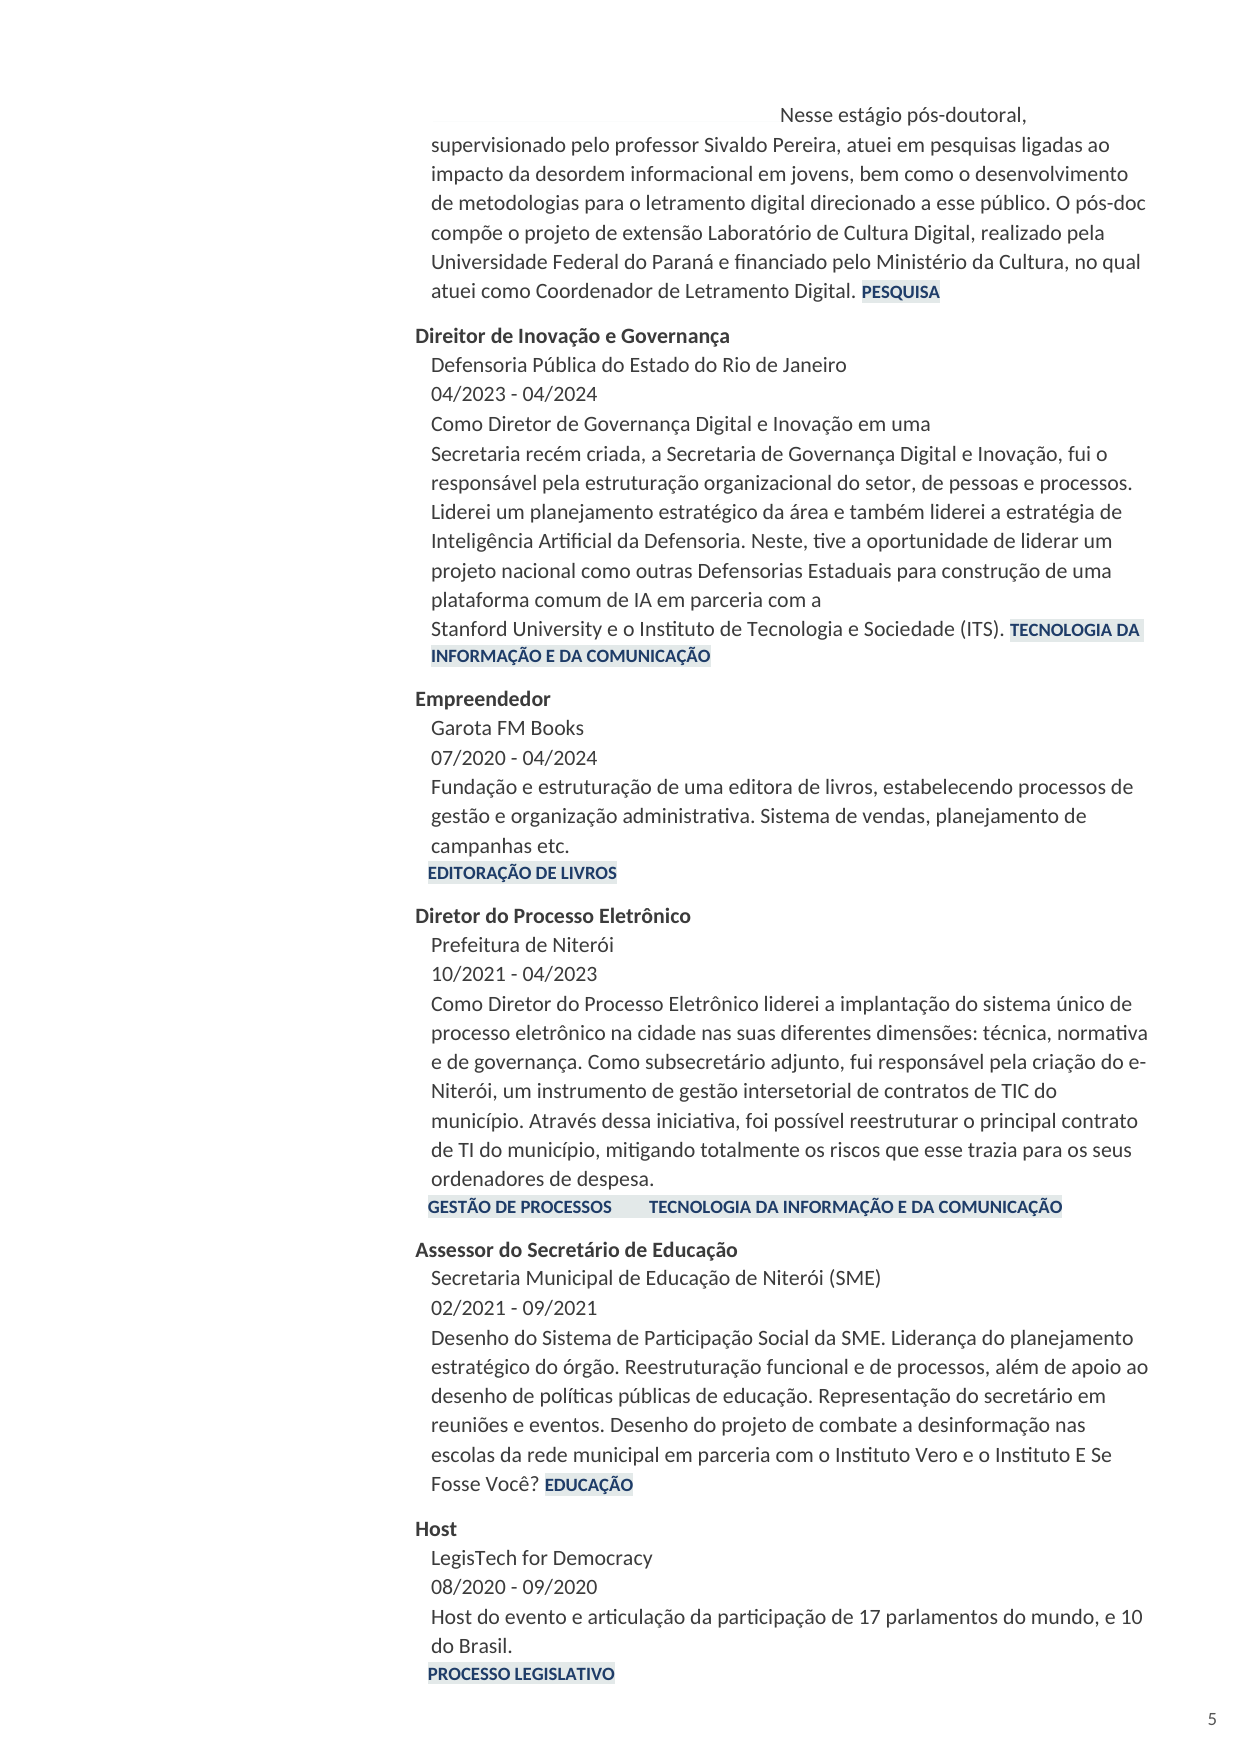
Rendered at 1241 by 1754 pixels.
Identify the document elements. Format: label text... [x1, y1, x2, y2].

text 08/2020 - 09/2020 [431, 1573, 1155, 1600]
text Como Diretor de Governança Digital e Inovação em uma [431, 410, 1155, 437]
text Host do evento e articulação da participação de 17 parlamentos do mundo, e 10 do Brasil. [431, 1603, 1155, 1659]
text 04/2023 - 04/2024 [431, 381, 1155, 407]
text Desenho do Sistema de Participação Social da SME. Liderança do planejamento estratégico do órgão. Reestruturação funcional e de processos, além de apoio ao desenho de políticas públicas de educação. Representação do secretário em reuniões e eventos. Desenho do projeto de combate a desinformação nas escolas da rede municipal em parceria com o Instituto Vero e o Instituto E Se Fosse Você? EDUCAÇÃO [431, 1324, 1155, 1497]
subtitle Empreendedor [415, 686, 1155, 712]
subtitle Direitor de Inovação e Governança [415, 322, 1155, 349]
text Secretaria recém criada, a Secretaria de Governança Digital e Inovação, fui o responsável pela estruturação organizacional do setor, de pessoas e processos. Liderei um planejamento estratégico da área e também liderei a estratégia de Inteligência Artificial da Defensoria. Neste, tive a oportunidade de liderar um projeto nacional como outras Defensorias Estaduais para construção de uma plataforma comum de IA em parceria com a [431, 440, 1155, 613]
text 07/2020 - 04/2024 [431, 744, 1155, 770]
text Defensoria Pública do Estado do Rio de Janeiro [431, 351, 1155, 378]
text Prefeitura de Niterói [431, 931, 1155, 957]
subtitle Assessor do Secretário de Educação [415, 1236, 1155, 1263]
text GESTÃO DE PROCESSOS TECNOLOGIA DA INFORMAÇÃO E DA COMUNICAÇÃO [428, 1195, 1155, 1218]
text Stanford University e o Instituto de Tecnologia e Sociedade (ITS). TECNOLOGIA DA INFORMAÇÃO E DA COMUNICAÇÃO [431, 616, 1155, 667]
text EDITORAÇÃO DE LIVROS [428, 861, 1155, 884]
text 10/2021 - 04/2023 [431, 960, 1155, 987]
text Nesse estágio pós-doutoral, supervisionado pelo professor Sivaldo Pereira, atuei em pesquisas ligadas ao impacto da desordem informacional em jovens, bem como o desenvolvimento de metodologias para o letramento digital direcionado a esse público. O pós-doc compõe o projeto de extensão Laboratório de Cultura Digital, realizado pela Universidade Federal do Paraná e financiado pelo Ministério da Cultura, no qual atuei como Coordenador de Letramento Digital. PESQUISA [431, 102, 1155, 304]
subtitle Diretor do Processo Eletrônico [415, 902, 1155, 929]
subtitle Host [415, 1515, 1155, 1542]
text Garota FM Books [431, 714, 1155, 741]
text LegisTech for Democracy [431, 1544, 1155, 1570]
text PROCESSO LEGISLATIVO [428, 1662, 1155, 1684]
text Como Diretor do Processo Eletrônico liderei a implantação do sistema único de processo eletrônico na cidade nas suas diferentes dimensões: técnica, normativa e de governança. Como subsecretário adjunto, fui responsável pela criação do e-Niterói, um instrumento de gestão intersetorial de contratos de TIC do município. Através dessa iniciativa, foi possível reestruturar o principal contrato de TI do município, mitigando totalmente os riscos que esse trazia para os seus ordenadores de despesa. [431, 990, 1155, 1192]
text 02/2021 - 09/2021 [431, 1294, 1155, 1321]
text Fundação e estruturação de uma editora de livros, estabelecendo processos de gestão e organização administrativa. Sistema de vendas, planejamento de campanhas etc. [431, 773, 1155, 858]
text Secretaria Municipal de Educação de Niterói (SME) [431, 1264, 1155, 1291]
